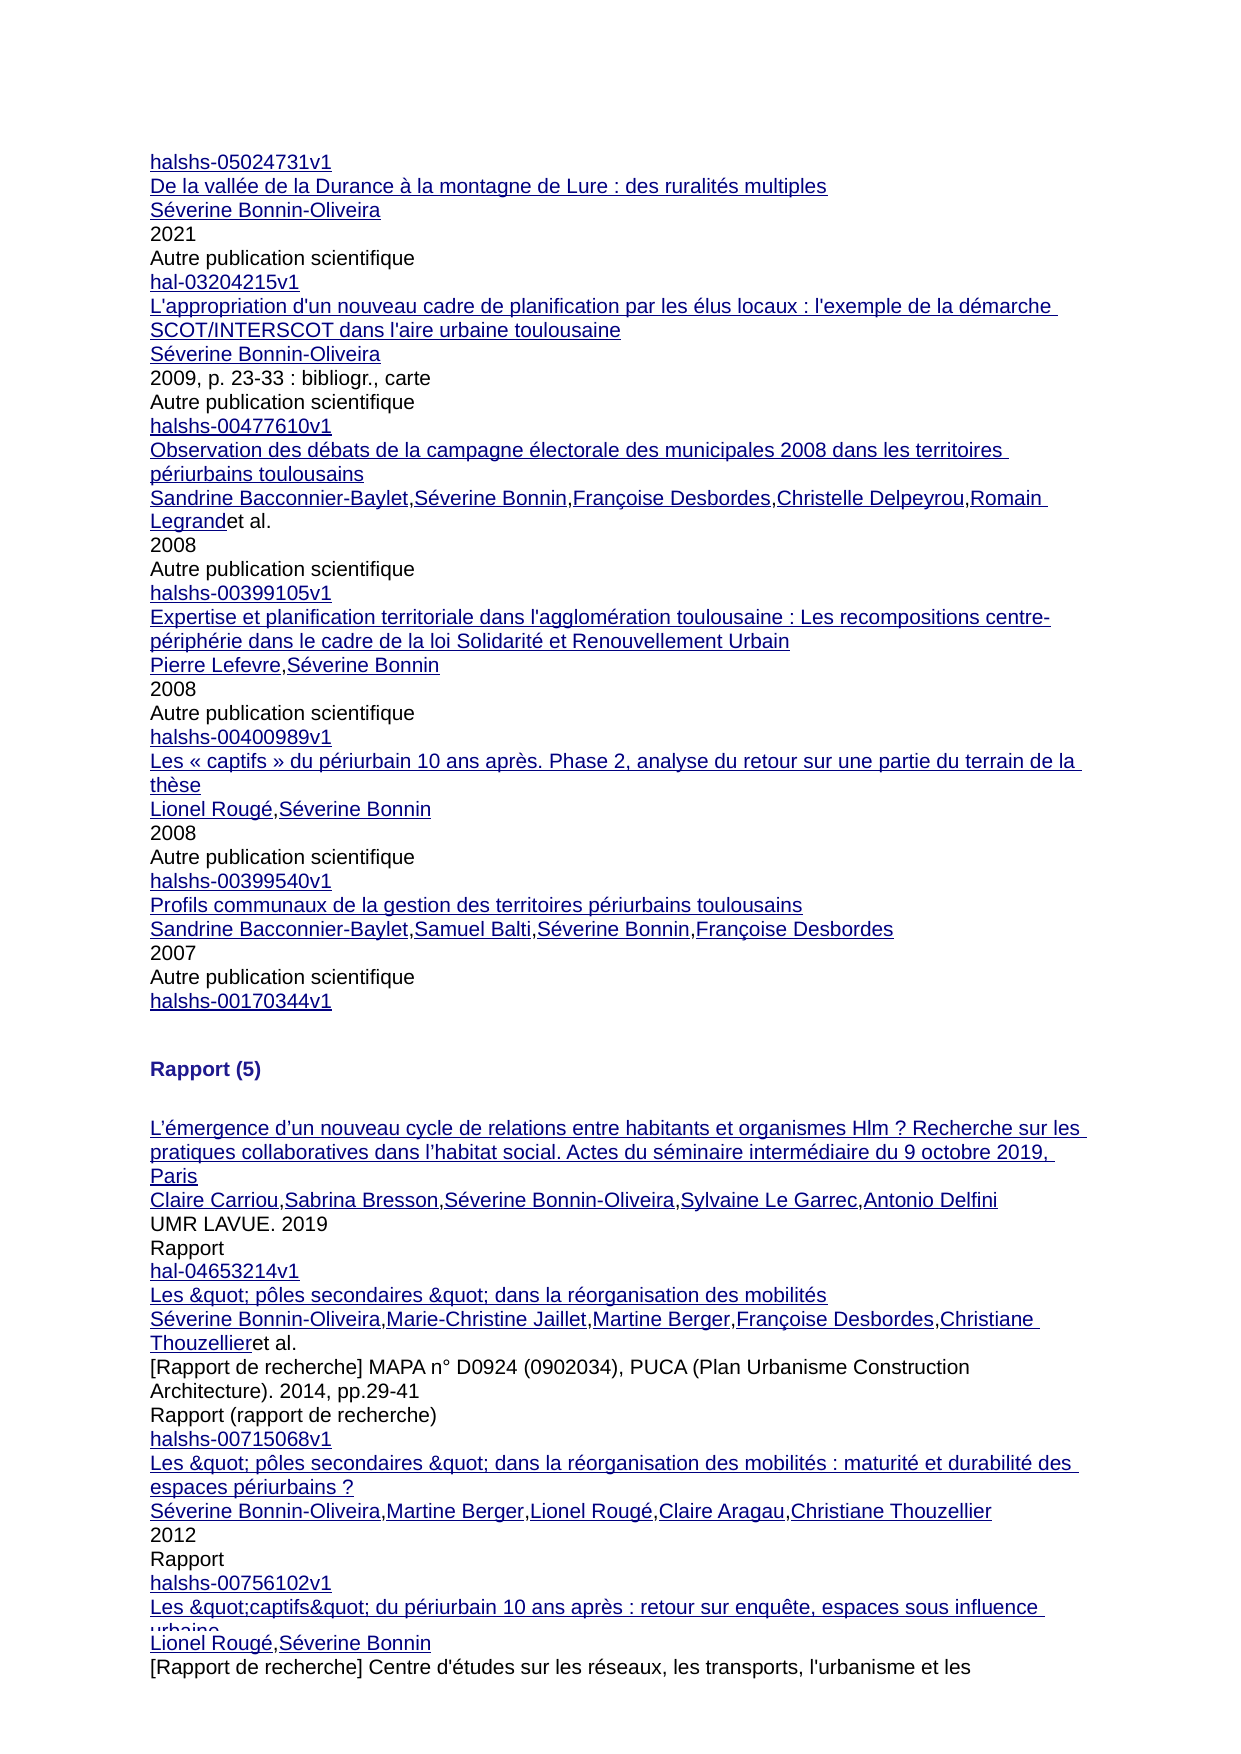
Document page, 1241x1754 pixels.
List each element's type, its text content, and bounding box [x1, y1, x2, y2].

table_cell Les &quot; pôles secondaires &quot; dans la réorganisation des mobilités Séverine Bonnin-Oliveira,Marie-Christine Jaillet,Martine Berger,Françoise Desbordes,Christiane Thouzellieret al. [Rapport de recherche] MAPA n° D0924 (0902034), PUCA (Plan Urbanisme Construction Architecture). 2014, pp.29-41 Rapport (rapport de recherche) halshs-00715068v1 [150, 1283, 1090, 1451]
subtitle Rapport (5) [150, 1057, 1090, 1081]
table_cell Les « captifs » du périurbain 10 ans après. Phase 2, analyse du retour sur une partie du terrain de la thèse Lionel Rougé,Séverine Bonnin 2008 Autre publication scientifique halshs-00399540v1 [150, 749, 1090, 893]
table_cell De la vallée de la Durance à la montagne de Lure : des ruralités multiples Séverine Bonnin-Oliveira 2021 Autre publication scientifique hal-03204215v1 [150, 174, 1090, 294]
table_cell Observation des débats de la campagne électorale des municipales 2008 dans les territoires périurbains toulousains Sandrine Bacconnier-Baylet,Séverine Bonnin,Françoise Desbordes,Christelle Delpeyrou,Romain Legrandet al. 2008 Autre publication scientifique halshs-00399105v1 [150, 438, 1090, 605]
table_header L’émergence d’un nouveau cycle de relations entre habitants et organismes Hlm ? Recherche sur les pratiques collaboratives dans l’habitat social. Actes du séminaire intermédiaire du 9 octobre 2019, Paris Claire Carriou,Sabrina Bresson,Séverine Bonnin-Oliveira,Sylvaine Le Garrec,Antonio Delfini UMR LAVUE. 2019 Rapport hal-04653214v1 [150, 1116, 1090, 1283]
table_cell Les &quot; pôles secondaires &quot; dans la réorganisation des mobilités : maturité et durabilité des espaces périurbains ? Séverine Bonnin-Oliveira,Martine Berger,Lionel Rougé,Claire Aragau,Christiane Thouzellier 2012 Rapport halshs-00756102v1 [150, 1451, 1090, 1595]
table_header halshs-05024731v1 [150, 150, 1090, 174]
table_cell Profils communaux de la gestion des territoires périurbains toulousains Sandrine Bacconnier-Baylet,Samuel Balti,Séverine Bonnin,Françoise Desbordes 2007 Autre publication scientifique halshs-00170344v1 [150, 893, 1090, 1012]
table_cell Expertise et planification territoriale dans l'agglomération toulousaine : Les recompositions centre-périphérie dans le cadre de la loi Solidarité et Renouvellement Urbain Pierre Lefevre,Séverine Bonnin 2008 Autre publication scientifique halshs-00400989v1 [150, 605, 1090, 749]
table_cell L'appropriation d'un nouveau cadre de planification par les élus locaux : l'exemple de la démarche SCOT/INTERSCOT dans l'aire urbaine toulousaine Séverine Bonnin-Oliveira 2009, p. 23-33 : bibliogr., carte Autre publication scientifique halshs-00477610v1 [150, 294, 1090, 437]
table_cell Les &quot;captifs&quot; du périurbain 10 ans après : retour sur enquête, espaces sous influence urbaine Lionel Rougé,Séverine Bonnin [Rapport de recherche] Centre d'études sur les réseaux, les transports, l'urbanisme et les [150, 1595, 1090, 1679]
